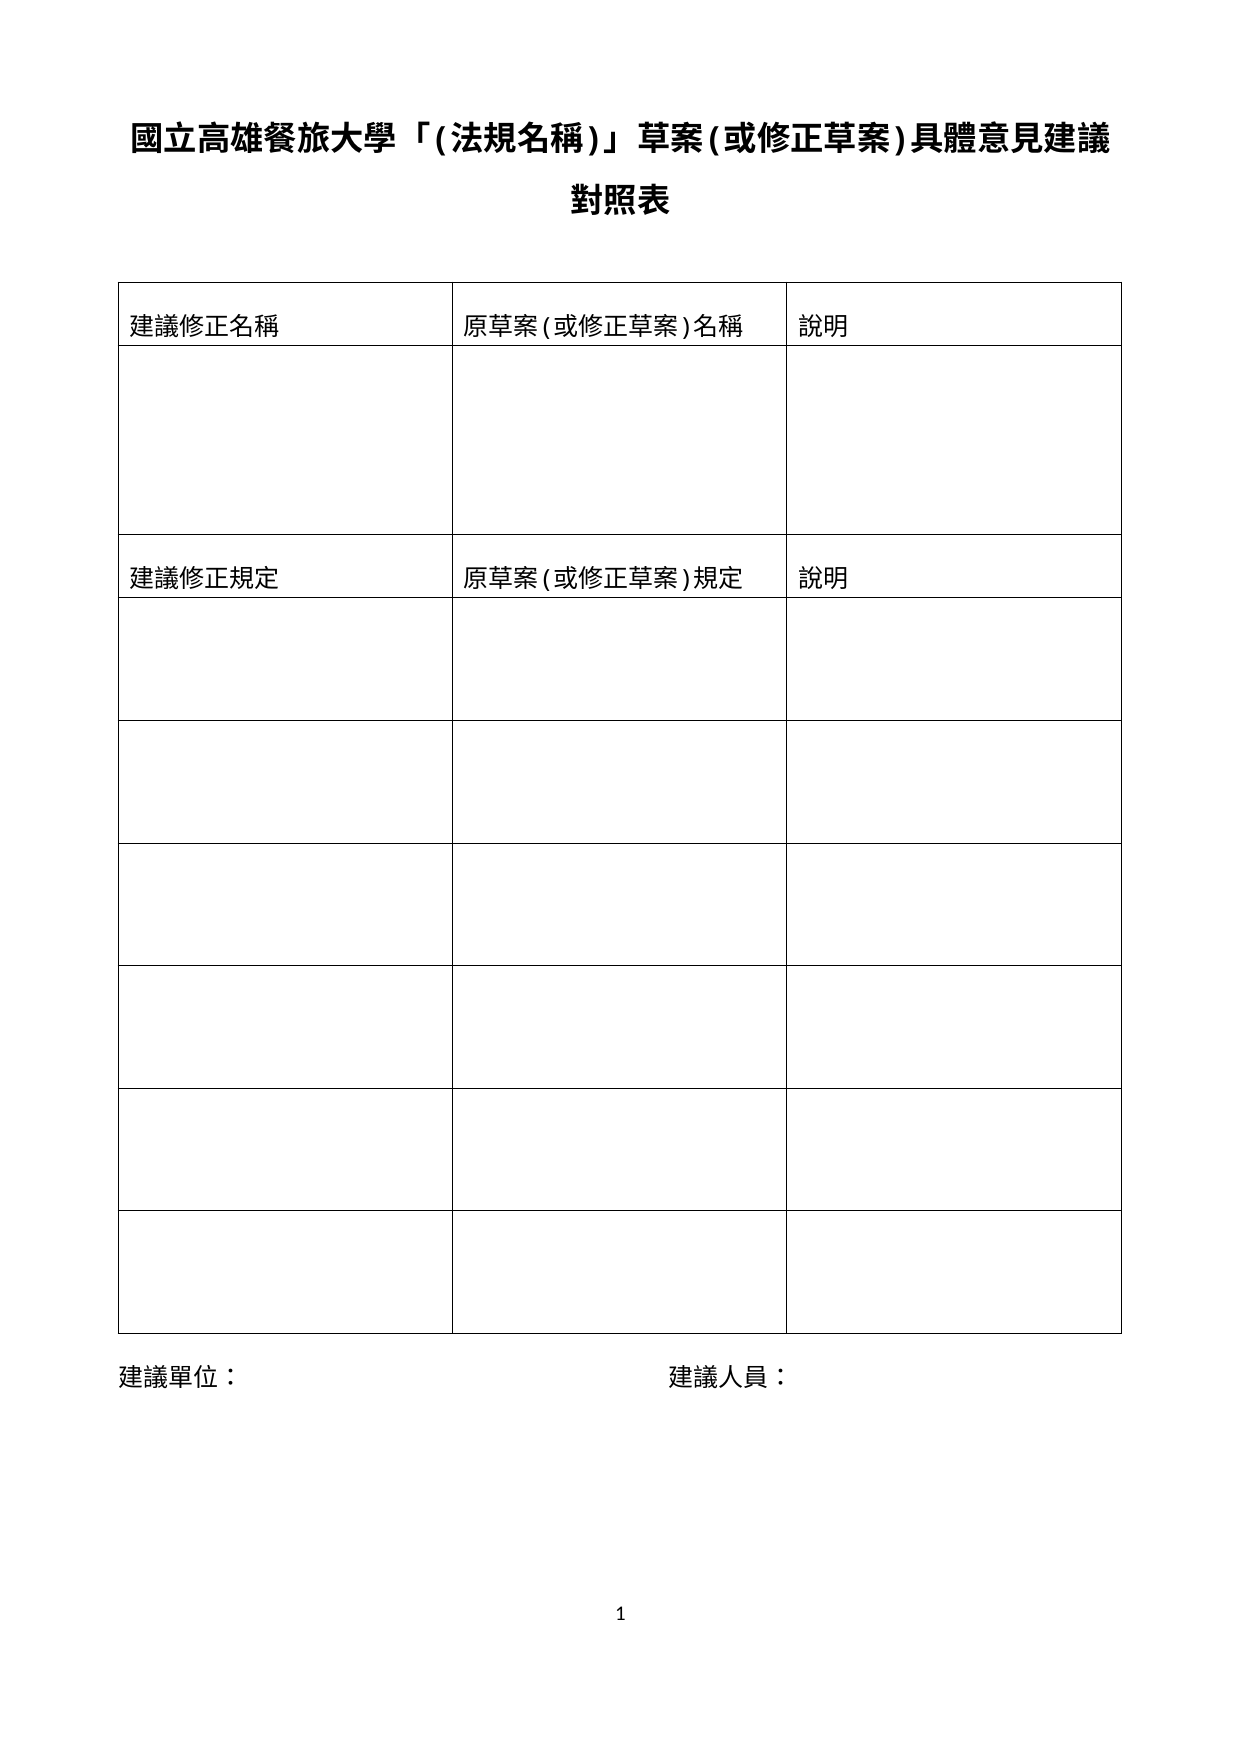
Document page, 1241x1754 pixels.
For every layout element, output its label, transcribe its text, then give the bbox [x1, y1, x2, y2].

table_cell [453, 346, 786, 534]
table_cell [787, 598, 1121, 720]
text 對照表 [118, 157, 1122, 219]
table_cell [787, 721, 1121, 842]
table_cell [787, 346, 1121, 534]
table_cell 建議修正規定 [119, 535, 452, 597]
table_cell [453, 1211, 786, 1333]
table_header 原草案(或修正草案)名稱 [453, 283, 786, 345]
table_cell [787, 1089, 1121, 1210]
table_cell [119, 844, 452, 965]
table_cell [119, 721, 452, 842]
table_header 說明 [787, 283, 1121, 345]
table_cell 說明 [787, 535, 1121, 597]
table_cell [453, 844, 786, 965]
table_cell [787, 966, 1121, 1088]
table_header 建議修正名稱 [119, 283, 452, 345]
table_cell [787, 1211, 1121, 1333]
text 國立高雄餐旅大學「(法規名稱)」草案(或修正草案)具體意見建議 [118, 94, 1122, 157]
table_cell [119, 1211, 452, 1333]
table_cell 原草案(或修正草案)規定 [453, 535, 786, 597]
table_cell [119, 966, 452, 1088]
table_cell [119, 1089, 452, 1210]
text 建議單位： 建議人員： [118, 1334, 1122, 1396]
table_cell [119, 346, 452, 534]
table_cell [453, 598, 786, 720]
table_cell [453, 1089, 786, 1210]
table_cell [787, 844, 1121, 965]
table_cell [453, 721, 786, 842]
table_cell [119, 598, 452, 720]
table_cell [453, 966, 786, 1088]
